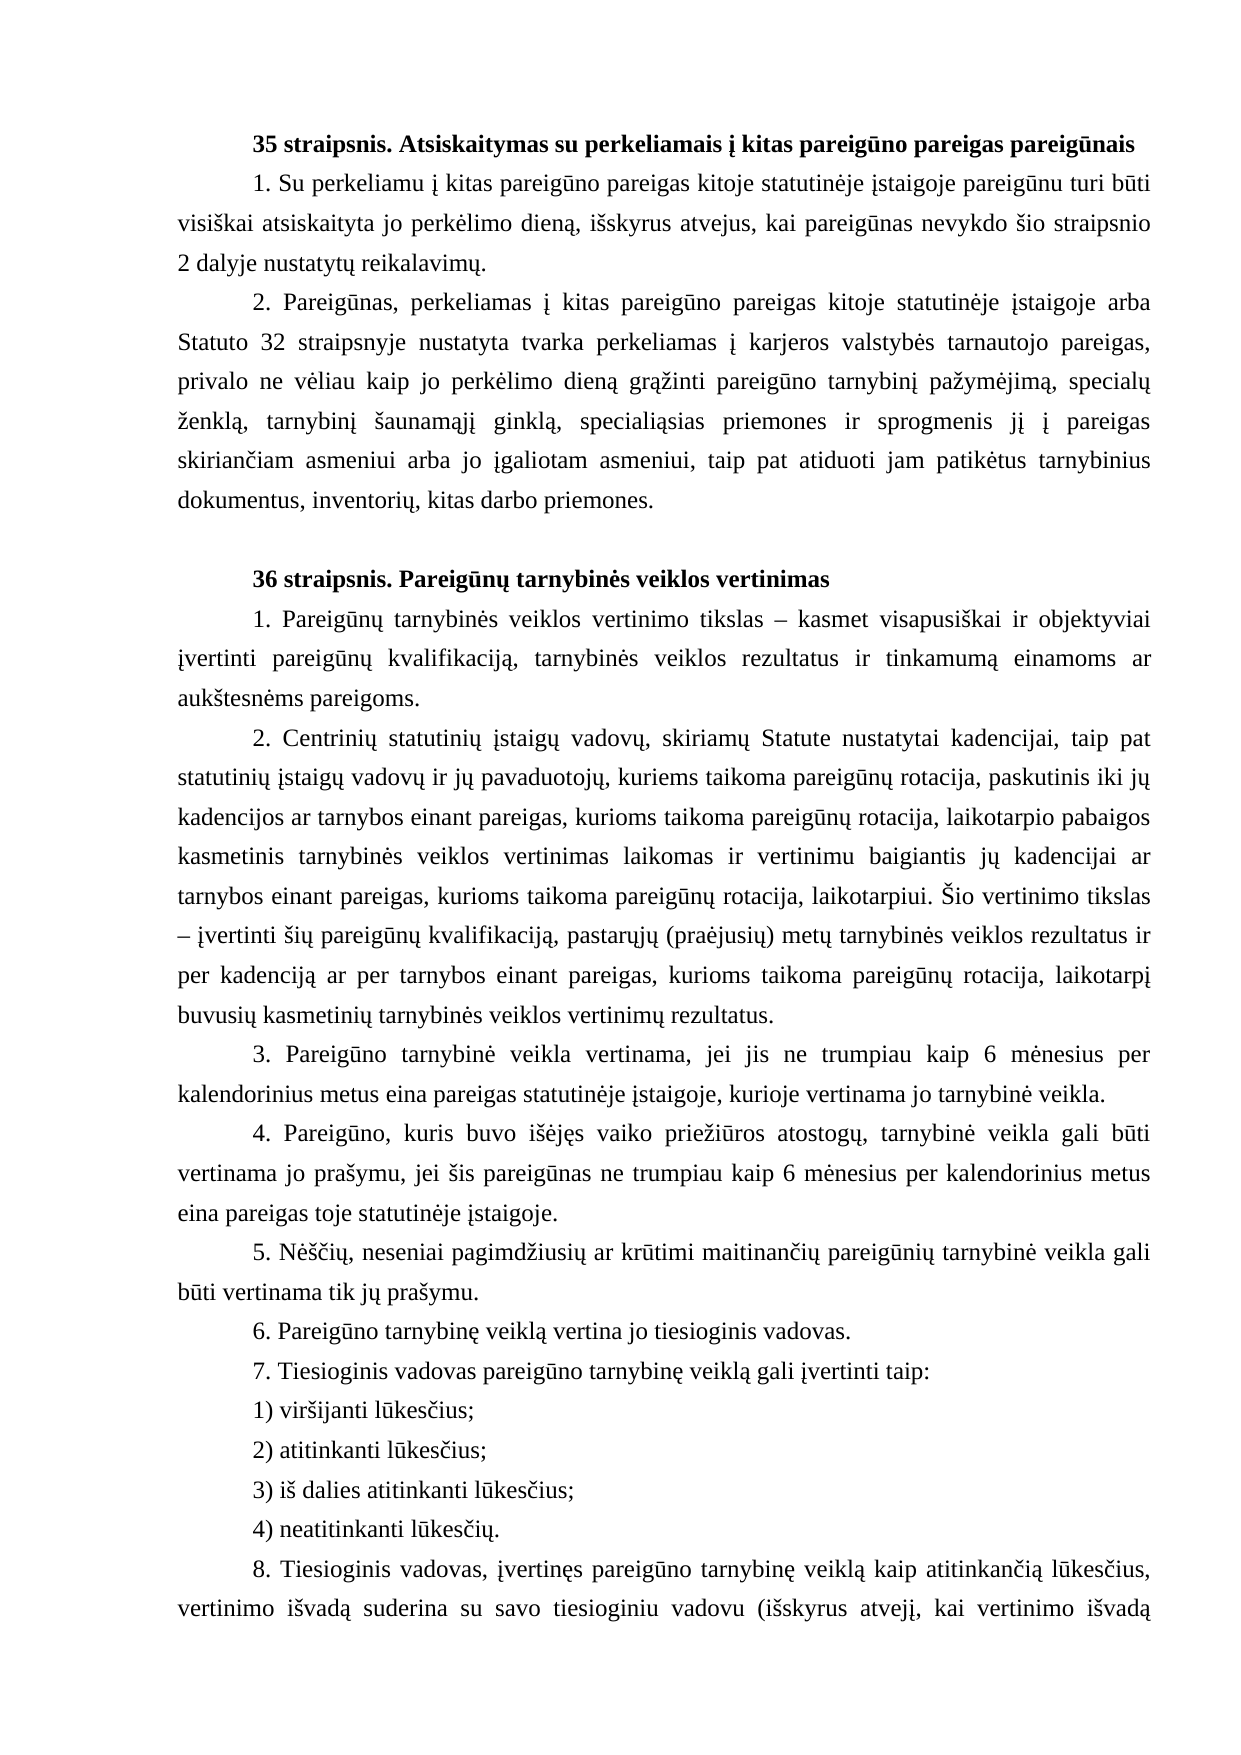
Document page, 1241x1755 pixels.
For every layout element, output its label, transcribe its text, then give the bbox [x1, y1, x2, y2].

text 4) neatitinkanti lūkesčių. [177, 1503, 1152, 1543]
text 35 straipsnis. Atsiskaitymas su perkeliamais į kitas pareigūno pareigas pareigūnais [177, 118, 1152, 158]
text 8. Tiesioginis vadovas, įvertinęs pareigūno tarnybinę veiklą kaip atitinkančią lūkesčius, vertinimo išvadą suderina su savo tiesioginiu vadovu (išskyrus atvejį, kai vertinimo išvadą [177, 1543, 1152, 1622]
text 5. Nėščių, neseniai pagimdžiusių ar krūtimi maitinančių pareigūnių tarnybinė veikla gali būti vertinama tik jų prašymu. [177, 1226, 1152, 1306]
text 3) iš dalies atitinkanti lūkesčius; [177, 1464, 1152, 1503]
text 1. Pareigūnų tarnybinės veiklos vertinimo tikslas – kasmet visapusiškai ir objektyviai įvertinti pareigūnų kvalifikaciją, tarnybinės veiklos rezultatus ir tinkamumą einamoms ar aukštesnėms pareigoms. [177, 593, 1152, 712]
text 6. Pareigūno tarnybinę veiklą vertina jo tiesioginis vadovas. [177, 1306, 1152, 1345]
text 2) atitinkanti lūkesčius; [177, 1424, 1152, 1464]
text 36 straipsnis. Pareigūnų tarnybinės veiklos vertinimas [177, 553, 1152, 593]
text 3. Pareigūno tarnybinė veikla vertinama, jei jis ne trumpiau kaip 6 mėnesius per kalendorinius metus eina pareigas statutinėje įstaigoje, kurioje vertinama jo tarnybinė veikla. [177, 1028, 1152, 1108]
text 7. Tiesioginis vadovas pareigūno tarnybinę veiklą gali įvertinti taip: [177, 1345, 1152, 1385]
text 2. Centrinių statutinių įstaigų vadovų, skiriamų Statute nustatytai kadencijai, taip pat statutinių įstaigų vadovų ir jų pavaduotojų, kuriems taikoma pareigūnų rotacija, paskutinis iki jų kadencijos ar tarnybos einant pareigas, kurioms taikoma pareigūnų rotacija, laikotarpio pabaigos kasmetinis tarnybinės veiklos vertinimas laikomas ir vertinimu baigiantis jų kadencijai ar tarnybos einant pareigas, kurioms taikoma pareigūnų rotacija, laikotarpiui. Šio vertinimo tikslas – įvertinti šių pareigūnų kvalifikaciją, pastarųjų (praėjusių) metų tarnybinės veiklos rezultatus ir per kadenciją ar per tarnybos einant pareigas, kurioms taikoma pareigūnų rotacija, laikotarpį buvusių kasmetinių tarnybinės veiklos vertinimų rezultatus. [177, 712, 1152, 1028]
text 4. Pareigūno, kuris buvo išėjęs vaiko priežiūros atostogų, tarnybinė veikla gali būti vertinama jo prašymu, jei šis pareigūnas ne trumpiau kaip 6 mėnesius per kalendorinius metus eina pareigas toje statutinėje įstaigoje. [177, 1108, 1152, 1226]
text 1) viršijanti lūkesčius; [177, 1385, 1152, 1424]
text 2. Pareigūnas, perkeliamas į kitas pareigūno pareigas kitoje statutinėje įstaigoje arba Statuto 32 straipsnyje nustatyta tvarka perkeliamas į karjeros valstybės tarnautojo pareigas, privalo ne vėliau kaip jo perkėlimo dieną grąžinti pareigūno tarnybinį pažymėjimą, specialų ženklą, tarnybinį šaunamąjį ginklą, specialiąsias priemones ir sprogmenis jį į pareigas skiriančiam asmeniui arba jo įgaliotam asmeniui, taip pat atiduoti jam patikėtus tarnybinius dokumentus, inventorių, kitas darbo priemones. [177, 276, 1152, 514]
text 1. Su perkeliamu į kitas pareigūno pareigas kitoje statutinėje įstaigoje pareigūnu turi būti visiškai atsiskaityta jo perkėlimo dieną, išskyrus atvejus, kai pareigūnas nevykdo šio straipsnio 2 dalyje nustatytų reikalavimų. [177, 158, 1152, 276]
